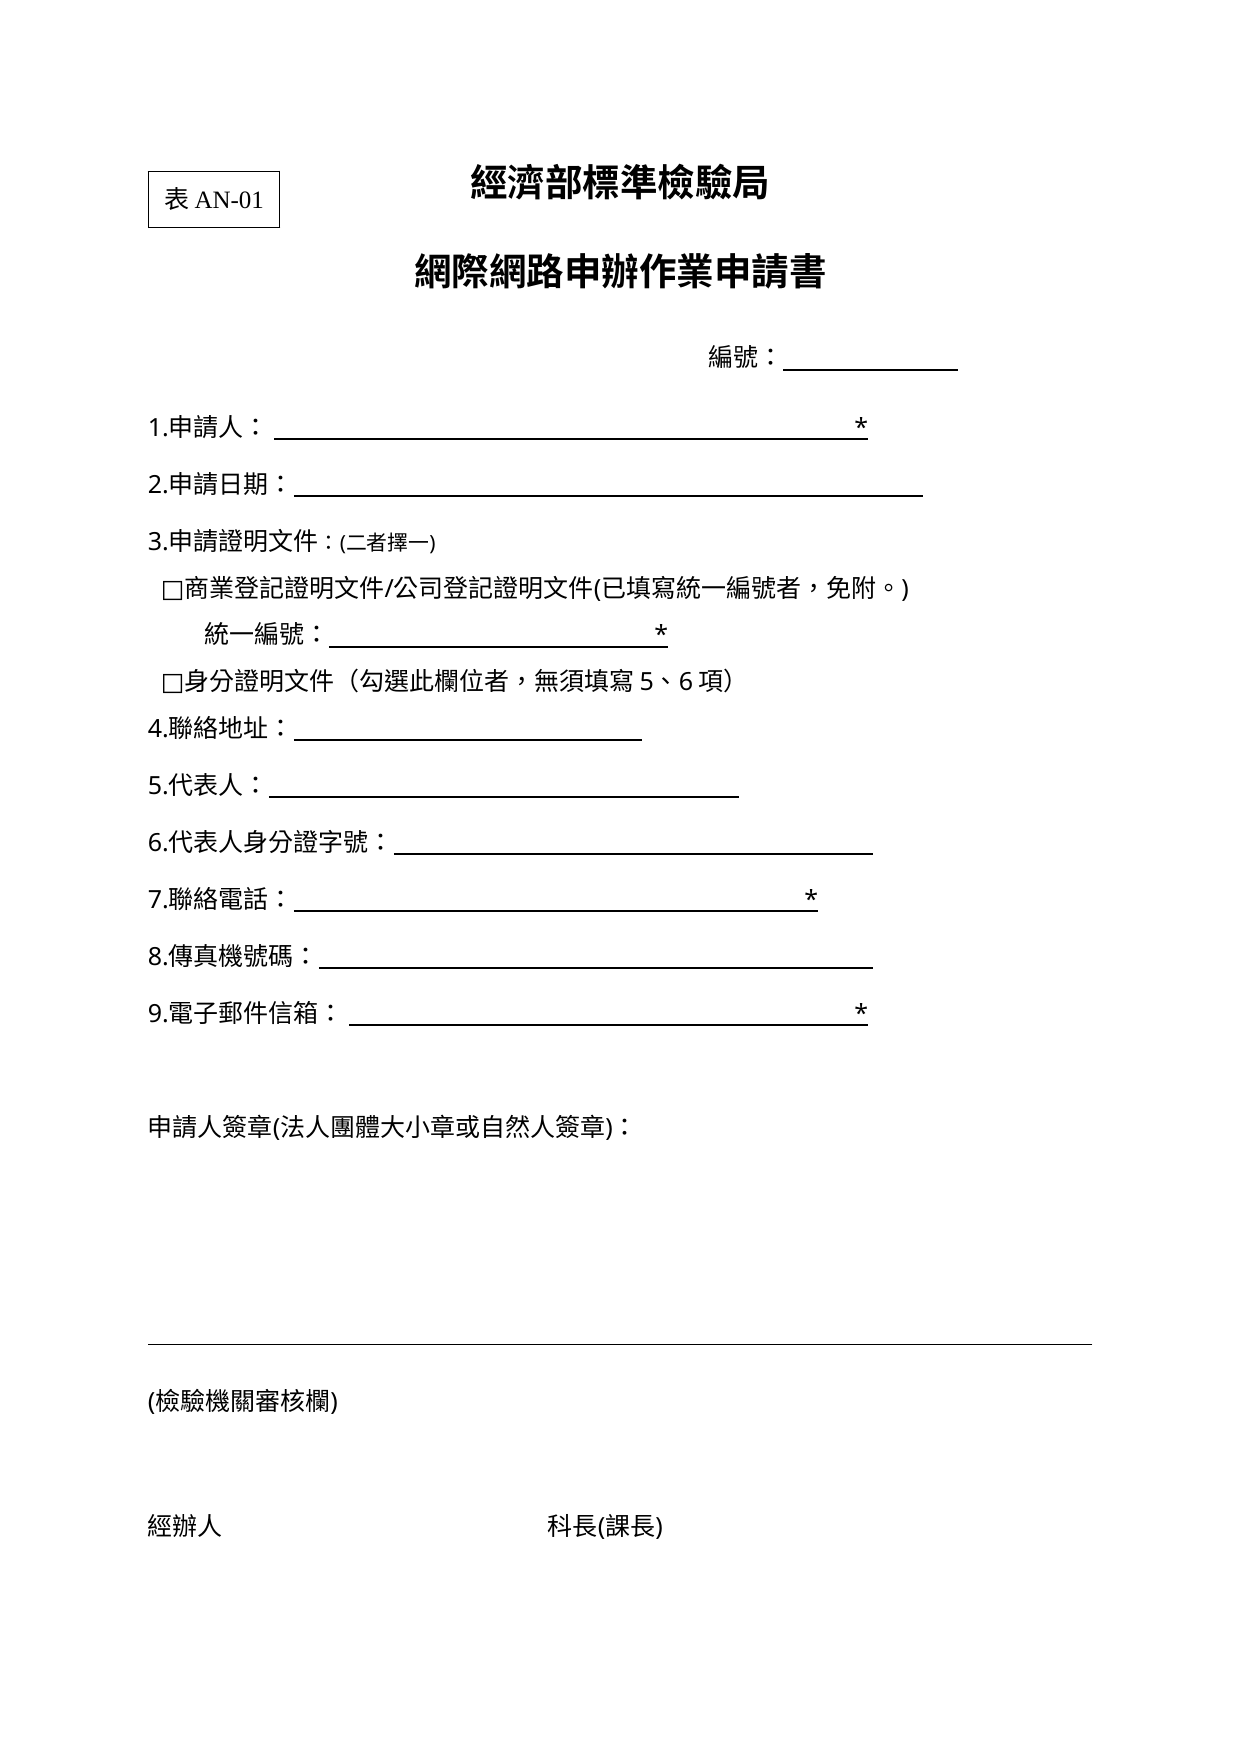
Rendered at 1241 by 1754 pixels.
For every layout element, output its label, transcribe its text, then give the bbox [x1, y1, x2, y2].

text 8.傳真機號碼： [148, 936, 1092, 973]
text 9.電子郵件信箱： * [148, 993, 1092, 1030]
text 2.申請日期： [148, 464, 1092, 501]
text □身分證明文件（勾選此欄位者，無須填寫5、6項） [148, 661, 1141, 698]
text 表AN-01附件一 [164, 179, 264, 219]
text 1.申請人： * [148, 407, 1092, 443]
text 6.代表人身分證字號： [148, 822, 1092, 858]
text 申請人簽章(法人團體大小章或自然人簽章)： [148, 1108, 1092, 1144]
text 經辦人 科長(課長) [148, 1507, 1092, 1543]
text 3.申請證明文件：(二者擇一) [148, 521, 1092, 558]
text 網際網路申辦作業申請書 [148, 241, 1092, 296]
text 編號： [708, 338, 1069, 374]
text 5.代表人： [148, 765, 1092, 801]
text (檢驗機關審核欄) [148, 1381, 1092, 1417]
text 經濟部標準檢驗局 [148, 153, 1092, 207]
text 7.聯絡電話： * [148, 879, 1092, 916]
text 4.聯絡地址： [148, 708, 1092, 744]
text □商業登記證明文件/公司登記證明文件(已填寫統一編號者，免附。) [148, 568, 1141, 604]
text 統一編號： * [148, 615, 1141, 651]
